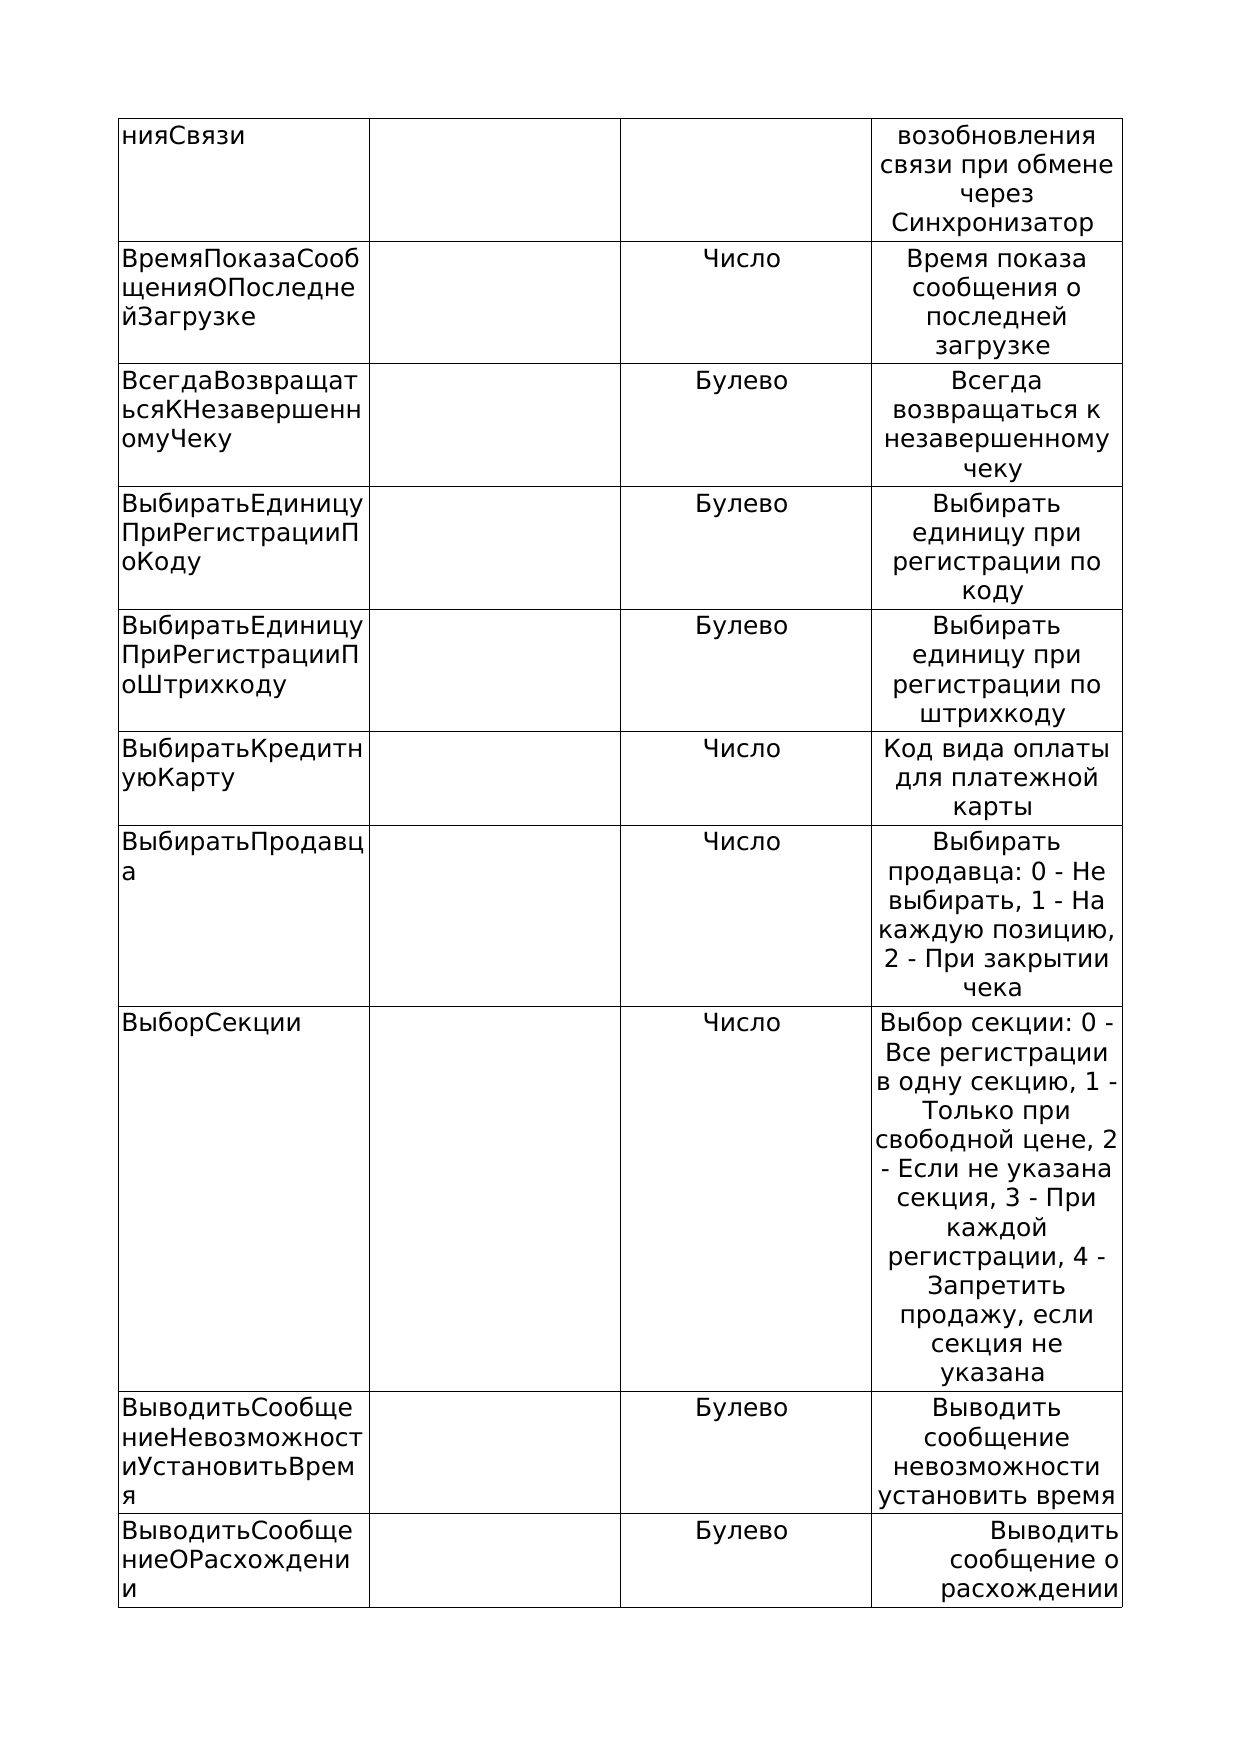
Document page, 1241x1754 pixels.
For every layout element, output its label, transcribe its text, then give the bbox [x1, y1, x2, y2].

table_cell Булево [621, 610, 871, 731]
table_cell [370, 1392, 620, 1513]
table_cell Выбирать продавца: 0 - Не выбирать, 1 - На каждую позицию, 2 - При закрытии чека [872, 826, 1122, 1006]
table_cell Время показа сообщения о последней загрузке [872, 242, 1122, 363]
table_cell ВыбиратьКредитнуюКарту [119, 732, 369, 824]
table_cell ВыводитьСообщениеНевозможностиУстановитьВремя [119, 1392, 369, 1513]
table_cell [370, 1514, 620, 1607]
table_cell [370, 487, 620, 608]
table_cell Число [621, 242, 871, 363]
table_cell Выбирать единицу при регистрации по штрихкоду [872, 610, 1122, 731]
table_cell ВыбиратьЕдиницуПриРегистрацииПоШтрихкоду [119, 610, 369, 731]
table_cell Выводить сообщение о расхождении [872, 1514, 1122, 1607]
table_cell [370, 242, 620, 363]
table_cell нияСвязи [119, 119, 369, 241]
table_cell [370, 610, 620, 731]
table_cell Выбирать единицу при регистрации по коду [872, 487, 1122, 608]
table_cell [370, 364, 620, 486]
table_cell ВсегдаВозвращатьсяКНезавершенномуЧеку [119, 364, 369, 486]
table_cell ВыбиратьПродавца [119, 826, 369, 1006]
table_cell Булево [621, 487, 871, 608]
table_cell [370, 826, 620, 1006]
table_cell Всегда возвращаться к незавершенному чеку [872, 364, 1122, 486]
table_cell [370, 1007, 620, 1391]
table_cell возобновления связи при обмене через Синхронизатор [872, 119, 1122, 241]
table_cell Выводить сообщение невозможности установить время [872, 1392, 1122, 1513]
table_cell Булево [621, 1392, 871, 1513]
table_cell [370, 119, 620, 241]
table_cell ВыборСекции [119, 1007, 369, 1391]
table_cell Код вида оплаты для платежной карты [872, 732, 1122, 824]
table_cell [370, 732, 620, 824]
table_cell Число [621, 1007, 871, 1391]
table_cell Булево [621, 1514, 871, 1607]
table_cell ВыбиратьЕдиницуПриРегистрацииПоКоду [119, 487, 369, 608]
table_cell Булево [621, 364, 871, 486]
table_cell Число [621, 826, 871, 1006]
table_cell [621, 119, 871, 241]
table_cell Выбор секции: 0 - Все регистрации в одну секцию, 1 - Только при свободной цене, 2 - Если не указана секция, 3 - При каждой регистрации, 4 - Запретить продажу, если секция не указана [872, 1007, 1122, 1391]
table_cell ВыводитьСообщениеОРасхождении [119, 1514, 369, 1607]
table_cell Число [621, 732, 871, 824]
table_cell ВремяПоказаСообщенияОПоследнейЗагрузке [119, 242, 369, 363]
